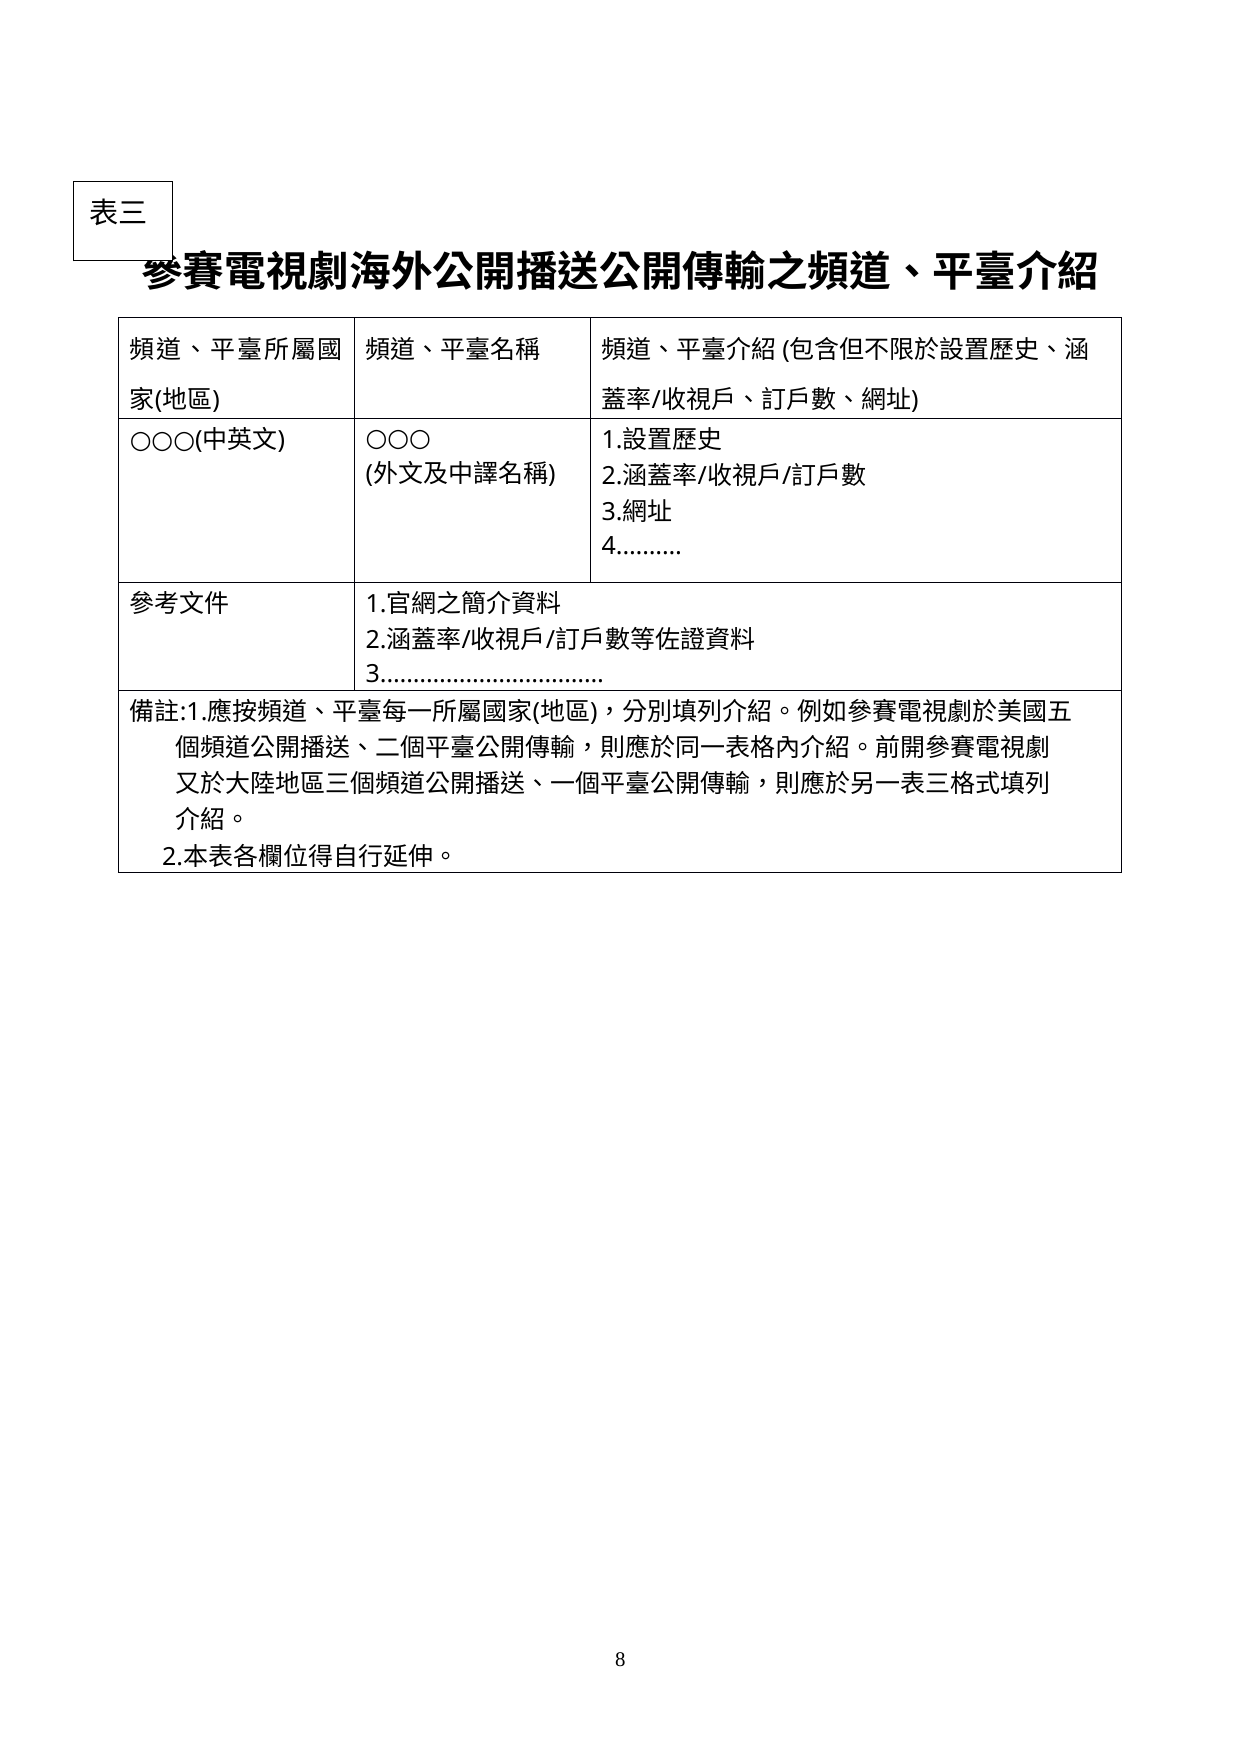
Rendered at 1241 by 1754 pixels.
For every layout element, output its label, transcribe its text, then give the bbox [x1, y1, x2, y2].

text 參賽電視劇海外公開播送公開傳輸之頻道、平臺介紹 [112, 238, 1128, 298]
table_header 頻道、平臺名稱 [355, 318, 590, 418]
table_cell ○○○(中英文) [119, 419, 354, 582]
table_header 頻道、平臺介紹 (包含但不限於設置歷史、涵蓋率/收視戶、訂戶數、網址) [591, 318, 1121, 418]
table_cell 參考文件 [119, 583, 354, 690]
text 表三 [89, 190, 157, 232]
table_cell 1.設置歷史 2.涵蓋率/收視戶/訂戶數 3.網址 4.……… [591, 419, 1121, 582]
table_cell 備註:1.應按頻道、平臺每一所屬國家(地區)，分別填列介紹。例如參賽電視劇於美國五 個頻道公開播送、二個平臺公開傳輸，則應於同一表格內介紹。前開參賽電視劇 又於大陸地區三個頻道公開播送、一個平臺公開傳輸，則應於另一表三格式填列 介紹。 2.本表各欄位得自行延伸。 [119, 691, 1121, 872]
table_cell ○○○ (外文及中譯名稱) [355, 419, 590, 582]
table_header 頻道、平臺所屬國家(地區) [119, 318, 354, 418]
table_cell 1.官網之簡介資料 2.涵蓋率/收視戶/訂戶數等佐證資料 3.…………………………… [355, 583, 1121, 690]
